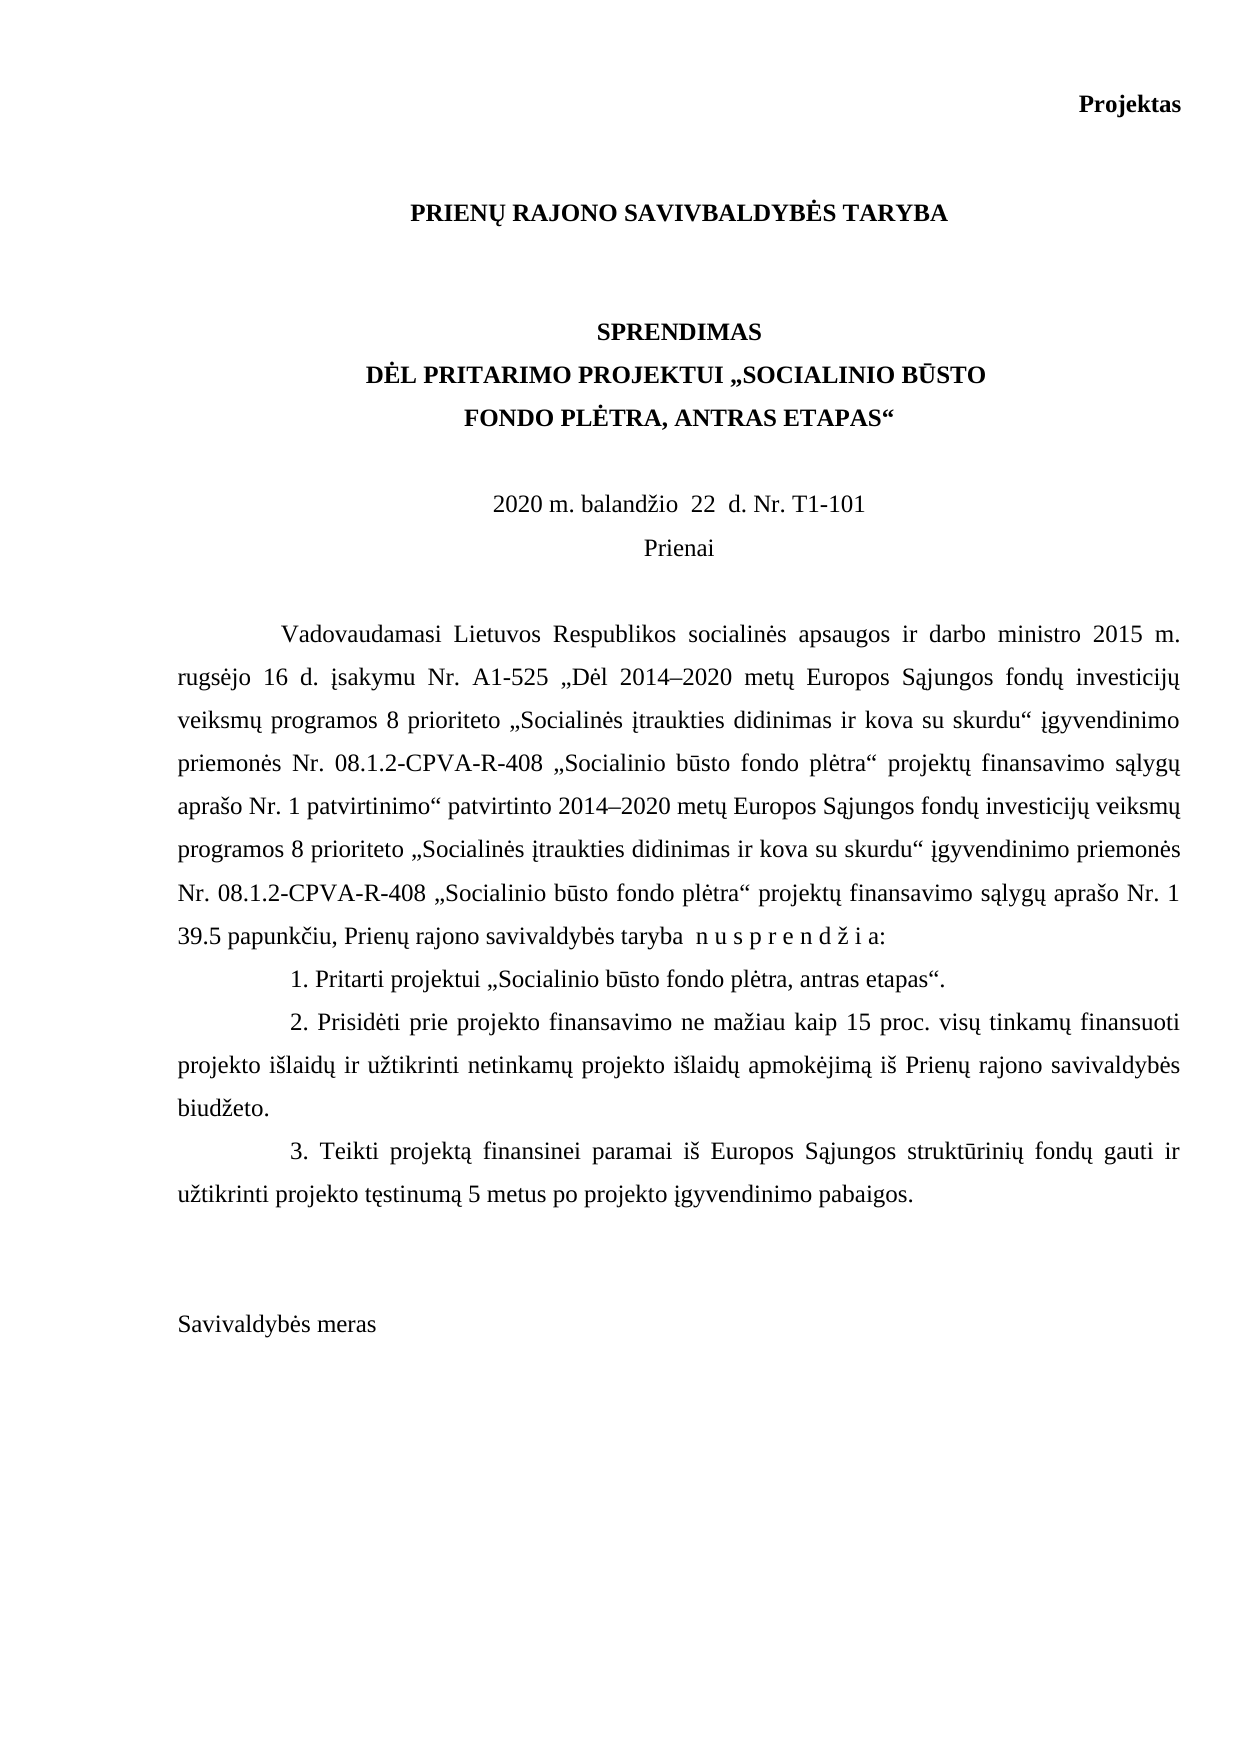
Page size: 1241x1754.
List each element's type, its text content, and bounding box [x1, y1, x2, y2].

text 2. Prisidėti prie projekto finansavimo ne mažiau kaip 15 proc. visų tinkamų finansuoti projekto išlaidų ir užtikrinti netinkamų projekto išlaidų apmokėjimą iš Prienų rajono savivaldybės biudžeto. [177, 1007, 1181, 1122]
text PRIENŲ RAJONO SAVIVBALDYBĖS TARYBA [177, 198, 1181, 227]
text 3. Teikti projektą finansinei paramai iš Europos Sąjungos struktūrinių fondų gauti ir užtikrinti projekto tęstinumą 5 metus po projekto įgyvendinimo pabaigos. [177, 1136, 1181, 1208]
text Projektas [177, 89, 1181, 117]
text Vadovaudamasi Lietuvos Respublikos socialinės apsaugos ir darbo ministro 2015 m. rugsėjo 16 d. įsakymu Nr. A1-525 „Dėl 2014–2020 metų Europos Sąjungos fondų investicijų veiksmų programos 8 prioriteto „Socialinės įtraukties didinimas ir kova su skurdu“ įgyvendinimo priemonės Nr. 08.1.2-CPVA-R-408 „Socialinio būsto fondo plėtra“ projektų finansavimo sąlygų aprašo Nr. 1 patvirtinimo“ patvirtinto 2014–2020 metų Europos Sąjungos fondų investicijų veiksmų programos 8 prioriteto „Socialinės įtraukties didinimas ir kova su skurdu“ įgyvendinimo priemonės Nr. 08.1.2-CPVA-R-408 „Socialinio būsto fondo plėtra“ projektų finansavimo sąlygų aprašo Nr. 1 39.5 papunkčiu, Prienų rajono savivaldybės taryba n u s p r e n d ž i a: [177, 619, 1181, 949]
text Savivaldybės meras [177, 1309, 1181, 1338]
text 2020 m. balandžio 22 d. Nr. T1-101 [177, 489, 1181, 518]
text Prienai [177, 533, 1181, 561]
text DĖL PRITARIMO PROJEKTUI „SOCIALINIO BŪSTO [177, 360, 1181, 389]
text FONDO PLĖTRA, ANTRAS ETAPAS“ [177, 403, 1181, 432]
text SPRENDIMAS [177, 317, 1181, 346]
text 1. Pritarti projektui „Socialinio būsto fondo plėtra, antras etapas“. [177, 964, 1181, 993]
